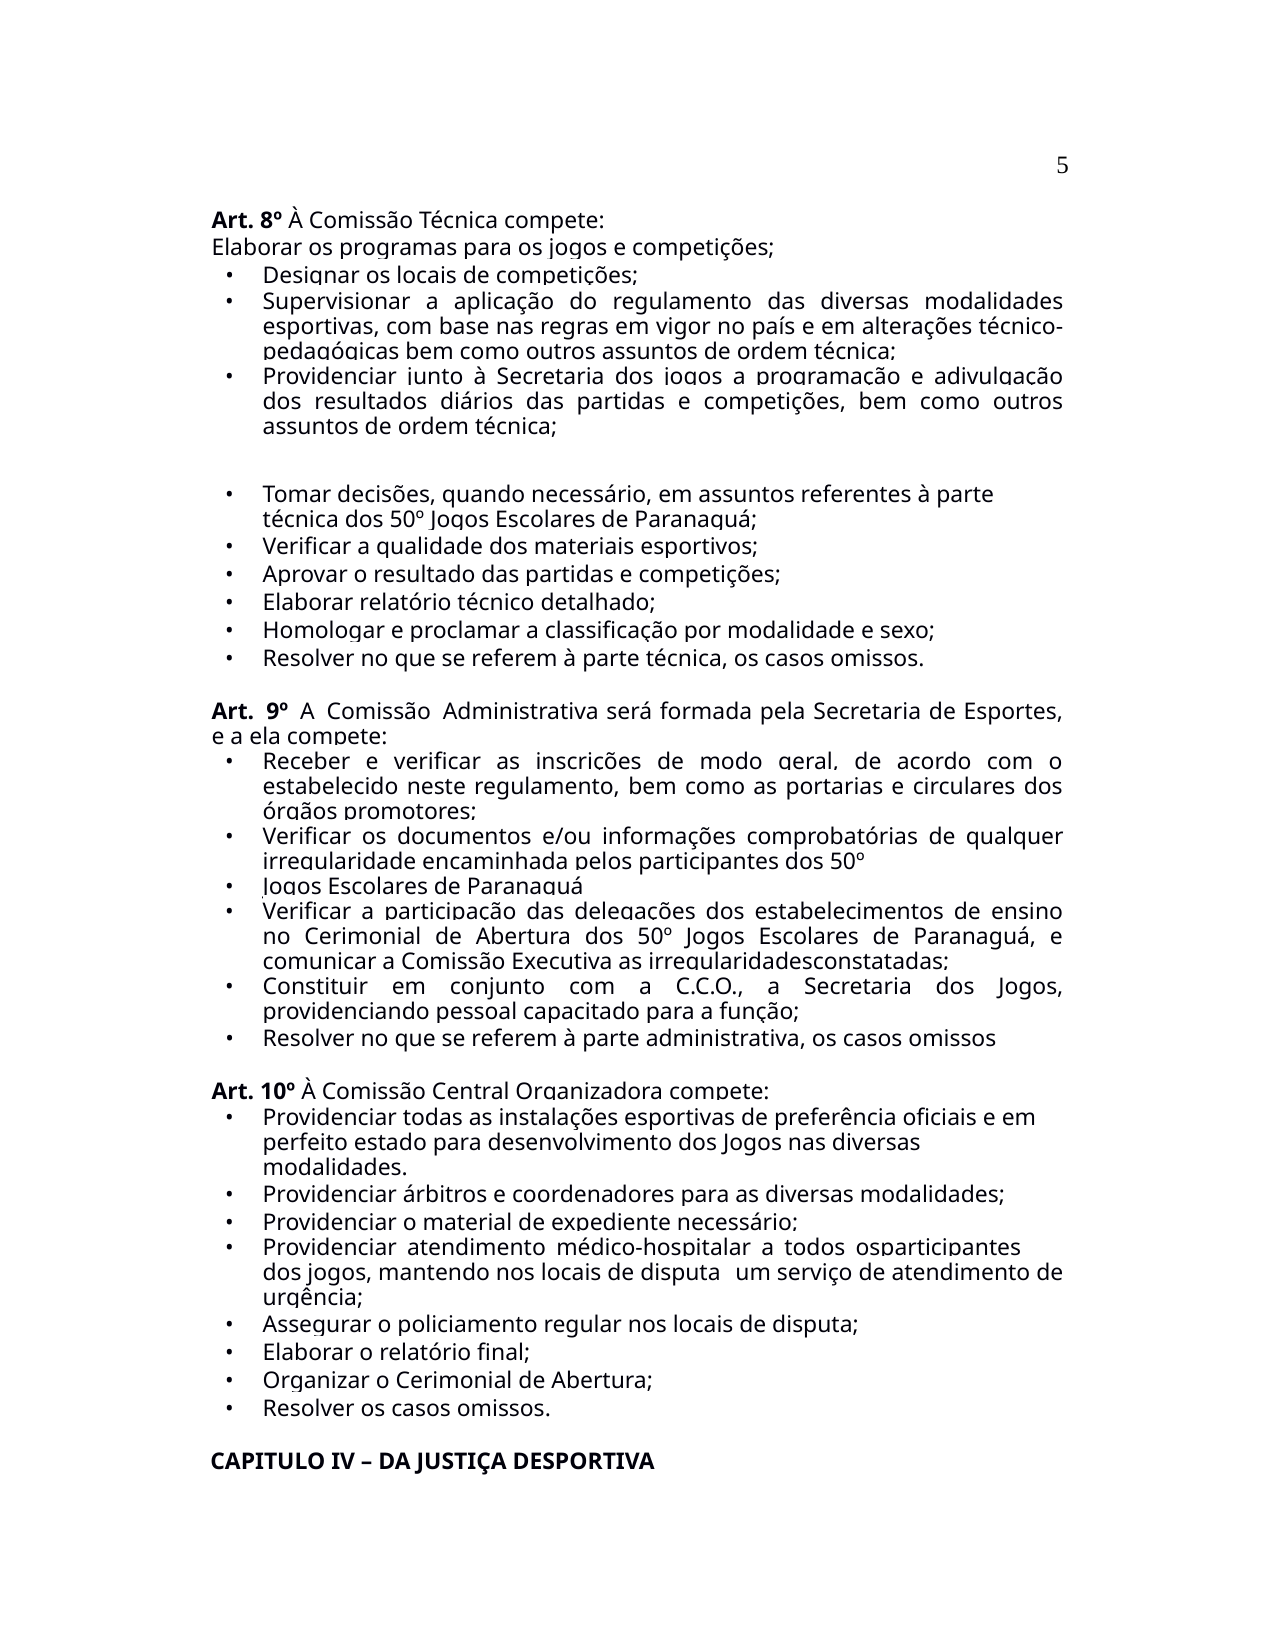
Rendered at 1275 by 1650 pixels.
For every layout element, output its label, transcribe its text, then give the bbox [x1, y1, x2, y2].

list Verificar a qualidade dos materiais esportivos; [225, 533, 1087, 560]
list Designar os locais de competições; [225, 261, 1087, 289]
list Assegurar o policiamento regular nos locais de disputa; [225, 1311, 1087, 1338]
text Art. 10º À Comissão Central Organizadora compete: [211, 1079, 1087, 1104]
list Providenciar o material de expediente necessário; [225, 1208, 1087, 1236]
text CAPITULO IV – DA JUSTIÇA DESPORTIVA [210, 1450, 1087, 1475]
list Constituir em conjunto com a C.C.O., a Secretaria dos Jogos, providenciando pessoal capacitado para a função; [225, 974, 1064, 1024]
list Resolver no que se referem à parte administrativa, os casos omissos [225, 1024, 1087, 1052]
list Providenciar atendimento médico-hospitalar a todos osparticipantes dos jogos, mantendo nos locais de disputa um serviço de atendimento de urgência; [225, 1236, 1064, 1311]
list Homologar e proclamar a classificação por modalidade e sexo; [225, 616, 1087, 644]
list Organizar o Cerimonial de Abertura; [225, 1366, 1087, 1394]
list Tomar decisões, quando necessário, em assuntos referentes à parte técnica dos 50º Jogos Escolares de Paranaguá; [225, 483, 1064, 533]
list Verificar os documentos e/ou informações comprobatórias de qualquer irregularidade encaminhada pelos participantes dos 50º [225, 824, 1064, 874]
list Providenciar todas as instalações esportivas de preferência oficiais e em perfeito estado para desenvolvimento dos Jogos nas diversas modalidades. [225, 1105, 1064, 1180]
list Resolver os casos omissos. [225, 1394, 1087, 1422]
list Receber e verificar as inscrições de modo geral, de acordo com o estabelecido neste regulamento, bem como as portarias e circulares dos órgãos promotores; [225, 749, 1064, 824]
text Art. 9º A Comissão Administrativa será formada pela Secretaria de Esportes, e a ela compete: [211, 699, 1064, 749]
list Elaborar relatório técnico detalhado; [225, 588, 1087, 616]
list Verificar a participação das delegações dos estabelecimentos de ensino no Cerimonial de Abertura dos 50º Jogos Escolares de Paranaguá, e comunicar a Comissão Executiva as irregularidadesconstatadas; [225, 899, 1064, 974]
list Elaborar o relatório final; [225, 1338, 1087, 1366]
list Providenciar junto à Secretaria dos jogos a programação e adivulgação dos resultados diários das partidas e competições, bem como outros assuntos de ordem técnica; [225, 365, 1064, 440]
list Supervisionar a aplicação do regulamento das diversas modalidades esportivas, com base nas regras em vigor no país e em alterações técnico-pedagógicas bem como outros assuntos de ordem técnica; [225, 289, 1064, 364]
list Jogos Escolares de Paranaguá [225, 874, 1064, 899]
list Aprovar o resultado das partidas e competições; [225, 560, 1087, 588]
list Resolver no que se referem à parte técnica, os casos omissos. [225, 644, 1087, 672]
list Providenciar árbitros e coordenadores para as diversas modalidades; [225, 1180, 1087, 1208]
text Elaborar os programas para os jogos e competições; [211, 233, 1087, 261]
text Art. 8º À Comissão Técnica compete: [211, 208, 1087, 233]
